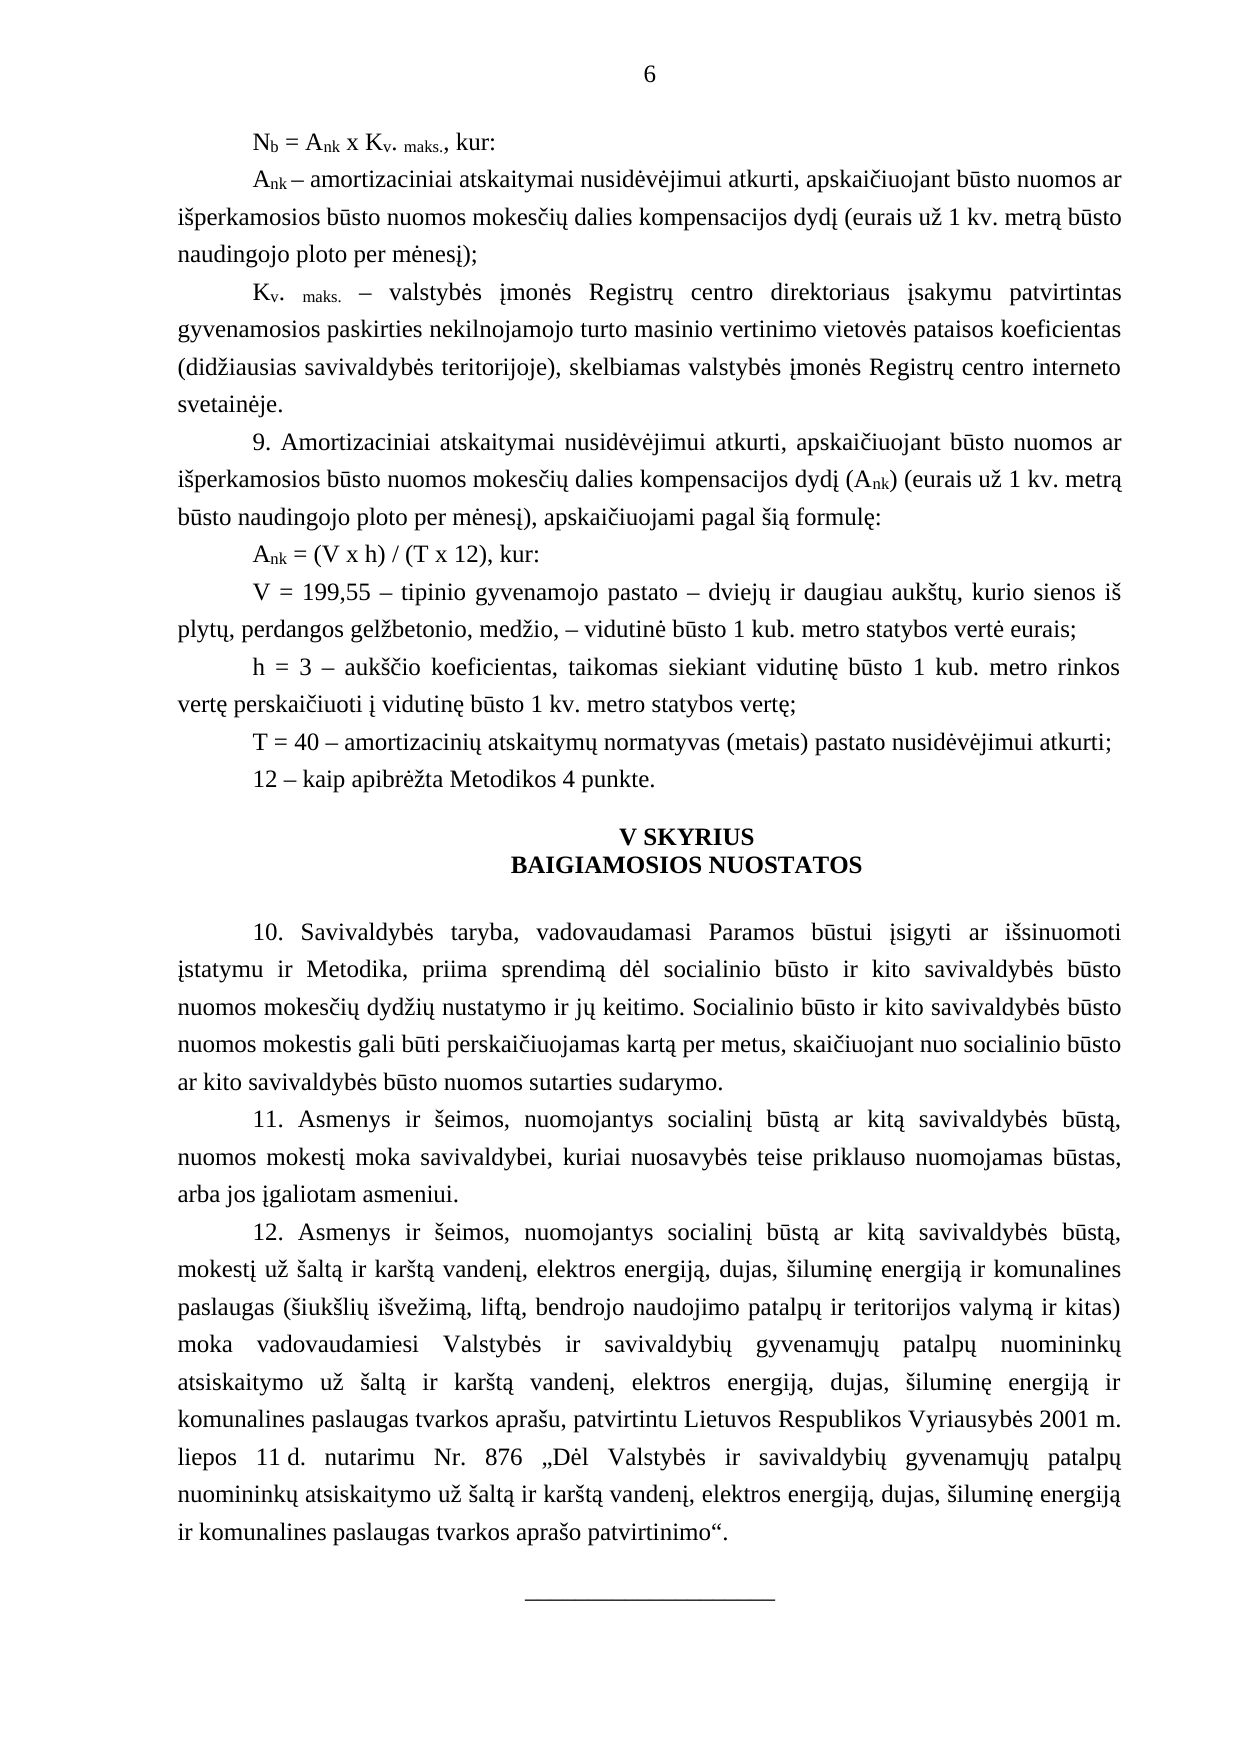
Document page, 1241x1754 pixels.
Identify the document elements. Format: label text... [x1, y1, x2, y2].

text Ank – amortizaciniai atskaitymai nusidėvėjimui atkurti, apskaičiuojant būsto nuomos ar išperkamosios būsto nuomos mokesčių dalies kompensacijos dydį (eurais už 1 kv. metrą būsto naudingojo ploto per mėnesį); [177, 156, 1122, 268]
text 11. Asmenys ir šeimos, nuomojantys socialinį būstą ar kitą savivaldybės būstą, nuomos mokestį moka savivaldybei, kuriai nuosavybės teise priklauso nuomojamas būstas, arba jos įgaliotam asmeniui. [177, 1096, 1122, 1208]
text –––––––––––––––––––– [177, 1583, 1122, 1612]
text 12. Asmenys ir šeimos, nuomojantys socialinį būstą ar kitą savivaldybės būstą, mokestį už šaltą ir karštą vandenį, elektros energiją, dujas, šiluminę energiją ir komunalines paslaugas (šiukšlių išvežimą, liftą, bendrojo naudojimo patalpų ir teritorijos valymą ir kitas) moka vadovaudamiesi Valstybės ir savivaldybių gyvenamųjų patalpų nuomininkų atsiskaitymo už šaltą ir karštą vandenį, elektros energiją, dujas, šiluminę energiją ir komunalines paslaugas tvarkos aprašu, patvirtintu Lietuvos Respublikos Vyriausybės 2001 m. liepos 11 d. nutarimu Nr. 876 „Dėl Valstybės ir savivaldybių gyvenamųjų patalpų nuomininkų atsiskaitymo už šaltą ir karštą vandenį, elektros energiją, dujas, šiluminę energiją ir komunalines paslaugas tvarkos aprašo patvirtinimo“. [177, 1208, 1122, 1546]
text V = 199,55 – tipinio gyvenamojo pastato – dviejų ir daugiau aukštų, kurio sienos iš plytų, perdangos gelžbetonio, medžio, – vidutinė būsto 1 kub. metro statybos vertė eurais; [177, 568, 1122, 643]
text T = 40 – amortizacinių atskaitymų normatyvas (metais) pastato nusidėvėjimui atkurti; [177, 718, 1122, 756]
text Ank = (V x h) / (T x 12), kur: [177, 531, 1122, 568]
text 12 – kaip apibrėžta Metodikos 4 punkte. [177, 756, 1122, 793]
text BAIGIAMOSIOS NUOSTATOS [177, 851, 1122, 879]
text Kv. maks. – valstybės įmonės Registrų centro direktoriaus įsakymu patvirtintas gyvenamosios paskirties nekilnojamojo turto masinio vertinimo vietovės pataisos koeficientas (didžiausias savivaldybės teritorijoje), skelbiamas valstybės įmonės Registrų centro interneto svetainėje. [177, 268, 1122, 418]
text h = 3 – aukščio koeficientas, taikomas siekiant vidutinę būsto 1 kub. metro rinkos vertę perskaičiuoti į vidutinę būsto 1 kv. metro statybos vertę; [177, 643, 1122, 718]
text V SKYRIUS [177, 822, 1122, 851]
text 9. Amortizaciniai atskaitymai nusidėvėjimui atkurti, apskaičiuojant būsto nuomos ar išperkamosios būsto nuomos mokesčių dalies kompensacijos dydį (Ank) (eurais už 1 kv. metrą būsto naudingojo ploto per mėnesį), apskaičiuojami pagal šią formulę: [177, 418, 1122, 531]
text 10. Savivaldybės taryba, vadovaudamasi Paramos būstui įsigyti ar išsinuomoti įstatymu ir Metodika, priima sprendimą dėl socialinio būsto ir kito savivaldybės būsto nuomos mokesčių dydžių nustatymo ir jų keitimo. Socialinio būsto ir kito savivaldybės būsto nuomos mokestis gali būti perskaičiuojamas kartą per metus, skaičiuojant nuo socialinio būsto ar kito savivaldybės būsto nuomos sutarties sudarymo. [177, 908, 1122, 1096]
text Nb = Ank x Kv. maks., kur: [177, 118, 1122, 156]
